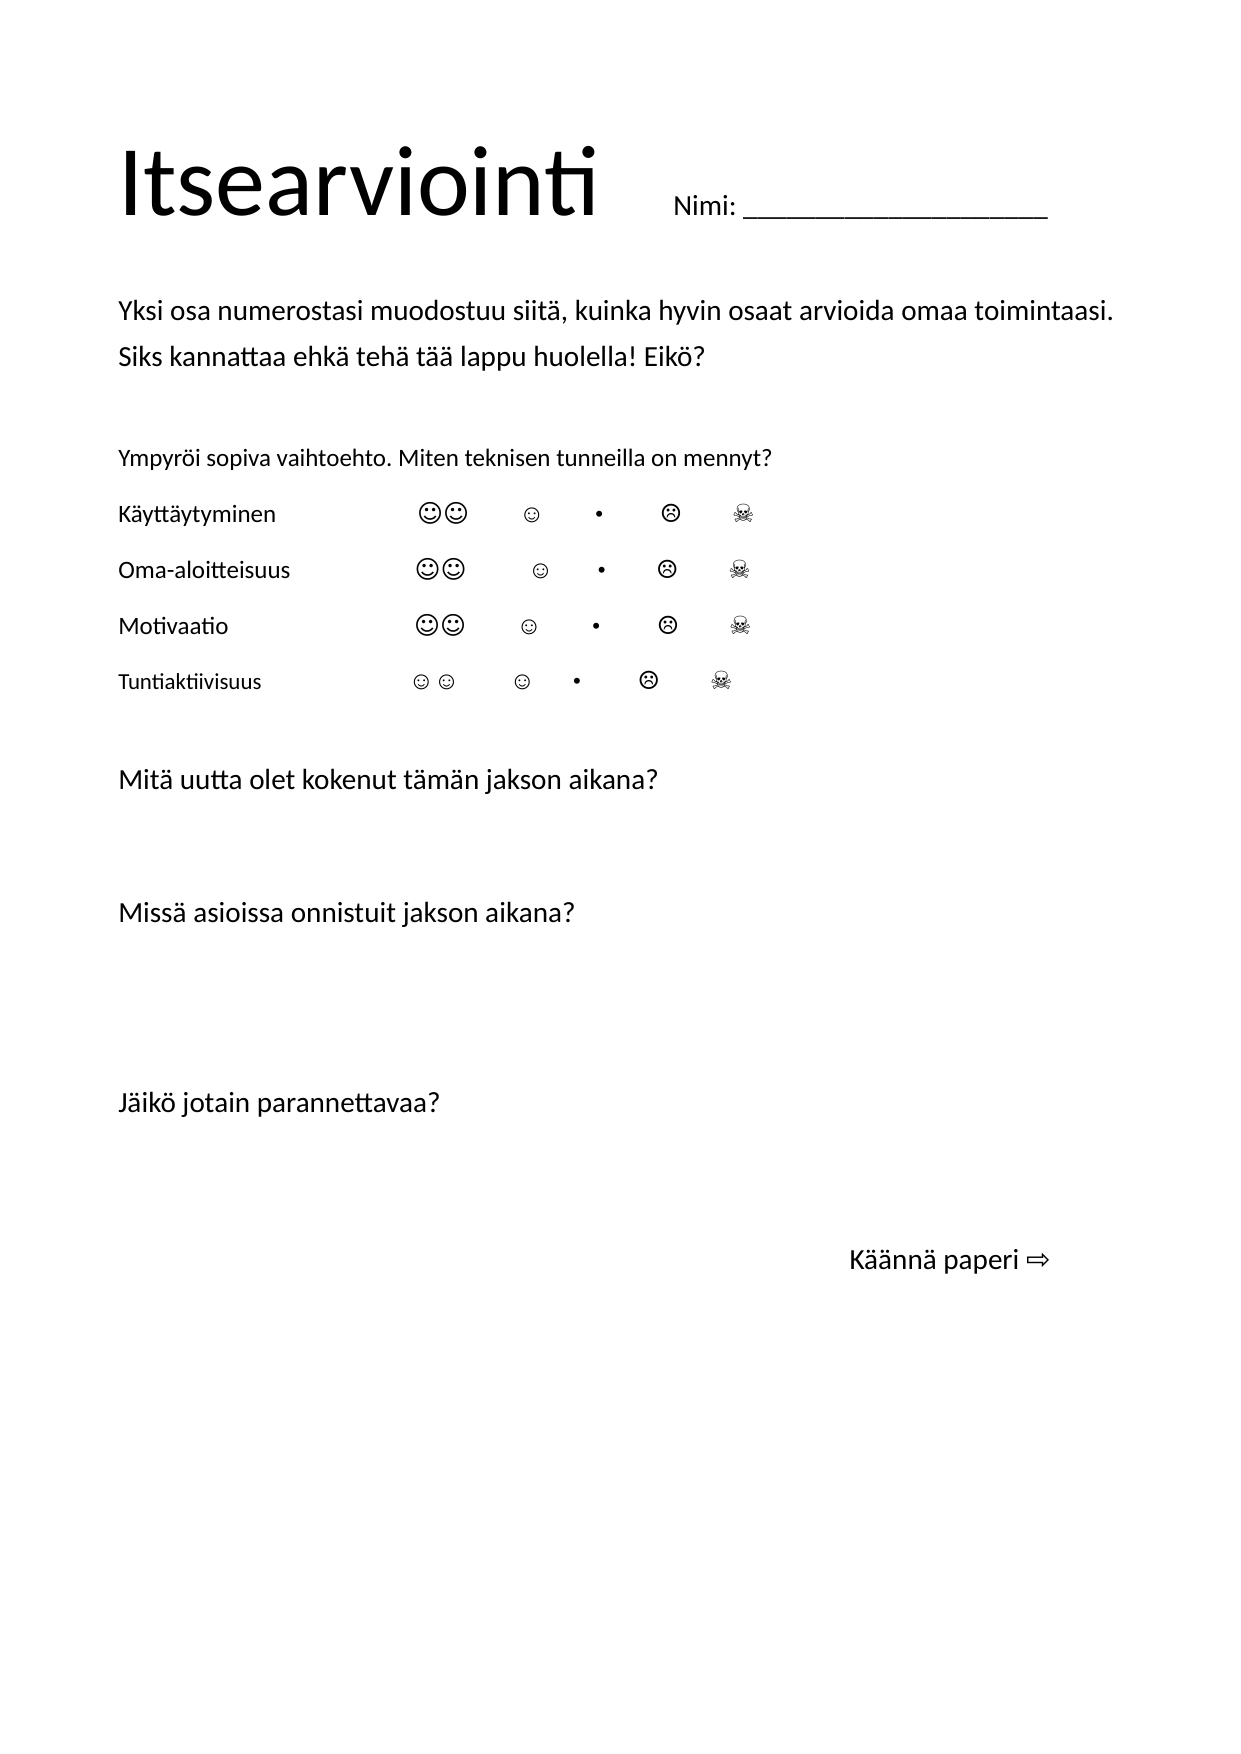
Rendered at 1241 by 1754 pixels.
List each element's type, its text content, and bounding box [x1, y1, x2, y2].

text Jäikö jotain parannettavaa? [118, 1084, 1122, 1119]
text Oma-aloitteisuus ☺☺ ☺ • ☹ ☠ [118, 554, 1122, 584]
text Missä asioissa onnistuit jakson aikana? [118, 894, 1122, 929]
text Motivaatio ☺☺ ☺ • ☹ ☠ [118, 610, 1122, 640]
text Tuntiaktiivisuus ☺☺ ☺ • ☹ ☠ [118, 666, 1122, 695]
text Yksi osa numerostasi muodostuu siitä, kuinka hyvin osaat arvioida omaa toimintaasi. Siks kannattaa ehkä tehä tää lappu huolella! Eikö? [118, 292, 1122, 374]
text Käännä paperi ⇨ [118, 1241, 1122, 1277]
text Käyttäytyminen ☺☺ ☺ • ☹ ☠ [118, 498, 1122, 528]
text Ympyröi sopiva vaihtoehto. Miten teknisen tunneilla on mennyt? [118, 442, 1122, 472]
text Mitä uutta olet kokenut tämän jakson aikana? [118, 761, 1122, 797]
text Itsearviointi Nimi: _____________________ [118, 118, 1122, 240]
